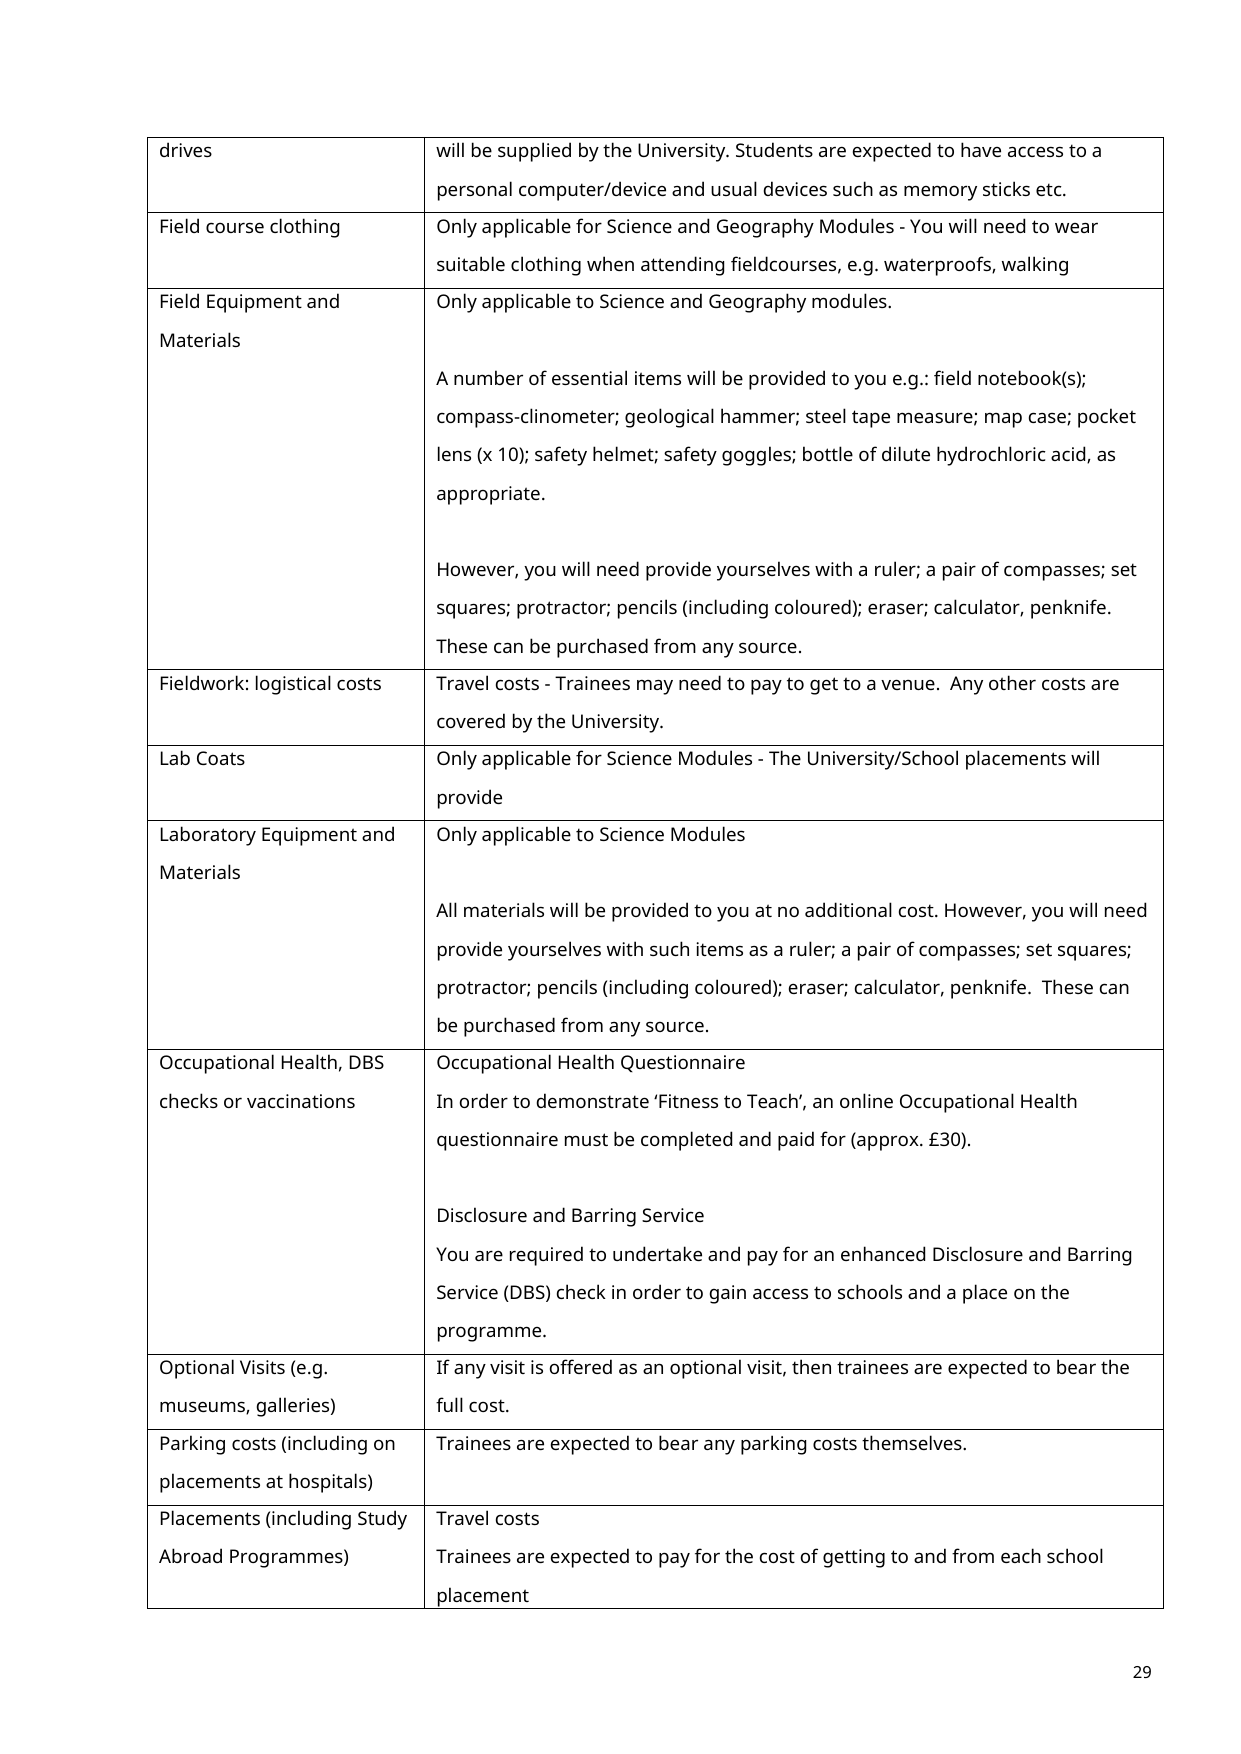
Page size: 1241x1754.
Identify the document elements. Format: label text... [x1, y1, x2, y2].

table_cell Fieldwork: logistical costs [148, 670, 424, 745]
table_cell drives [148, 138, 424, 212]
table_cell Optional Visits (e.g. museums, galleries) [148, 1355, 424, 1429]
table_cell Travel costs - Trainees may need to pay to get to a venue. Any other costs are covered by the University. [425, 670, 1163, 745]
table_cell Trainees are expected to bear any parking costs themselves. [425, 1430, 1163, 1504]
table_cell Only applicable for Science Modules - The University/School placements will provide [425, 746, 1163, 820]
table_cell Only applicable to Science Modules All materials will be provided to you at no additional cost. However, you will need provide yourselves with such items as a ruler; a pair of compasses; set squares; protractor; pencils (including coloured); eraser; calculator, penknife. These can be purchased from any source. [425, 821, 1163, 1049]
table_cell Travel costs Trainees are expected to pay for the cost of getting to and from each school placement [425, 1506, 1163, 1608]
table_cell Laboratory Equipment and Materials [148, 821, 424, 1049]
table_cell Field Equipment and Materials [148, 289, 424, 669]
table_cell Occupational Health, DBS checks or vaccinations [148, 1050, 424, 1353]
table_cell Only applicable to Science and Geography modules. A number of essential items will be provided to you e.g.: field notebook(s); compass-clinometer; geological hammer; steel tape measure; map case; pocket lens (x 10); safety helmet; safety goggles; bottle of dilute hydrochloric acid, as appropriate. However, you will need provide yourselves with a ruler; a pair of compasses; set squares; protractor; pencils (including coloured); eraser; calculator, penknife. These can be purchased from any source. [425, 289, 1163, 669]
table_cell Lab Coats [148, 746, 424, 820]
table_cell Only applicable for Science and Geography Modules - You will need to wear suitable clothing when attending fieldcourses, e.g. waterproofs, walking [425, 213, 1163, 288]
table_cell If any visit is offered as an optional visit, then trainees are expected to bear the full cost. [425, 1355, 1163, 1429]
table_cell will be supplied by the University. Students are expected to have access to a personal computer/device and usual devices such as memory sticks etc. [425, 138, 1163, 212]
table_cell Field course clothing [148, 213, 424, 288]
table_cell Placements (including Study Abroad Programmes) [148, 1506, 424, 1608]
table_cell Parking costs (including on placements at hospitals) [148, 1430, 424, 1504]
table_cell Occupational Health Questionnaire In order to demonstrate ‘Fitness to Teach’, an online Occupational Health questionnaire must be completed and paid for (approx. £30). Disclosure and Barring Service You are required to undertake and pay for an enhanced Disclosure and Barring Service (DBS) check in order to gain access to schools and a place on the programme. [425, 1050, 1163, 1353]
